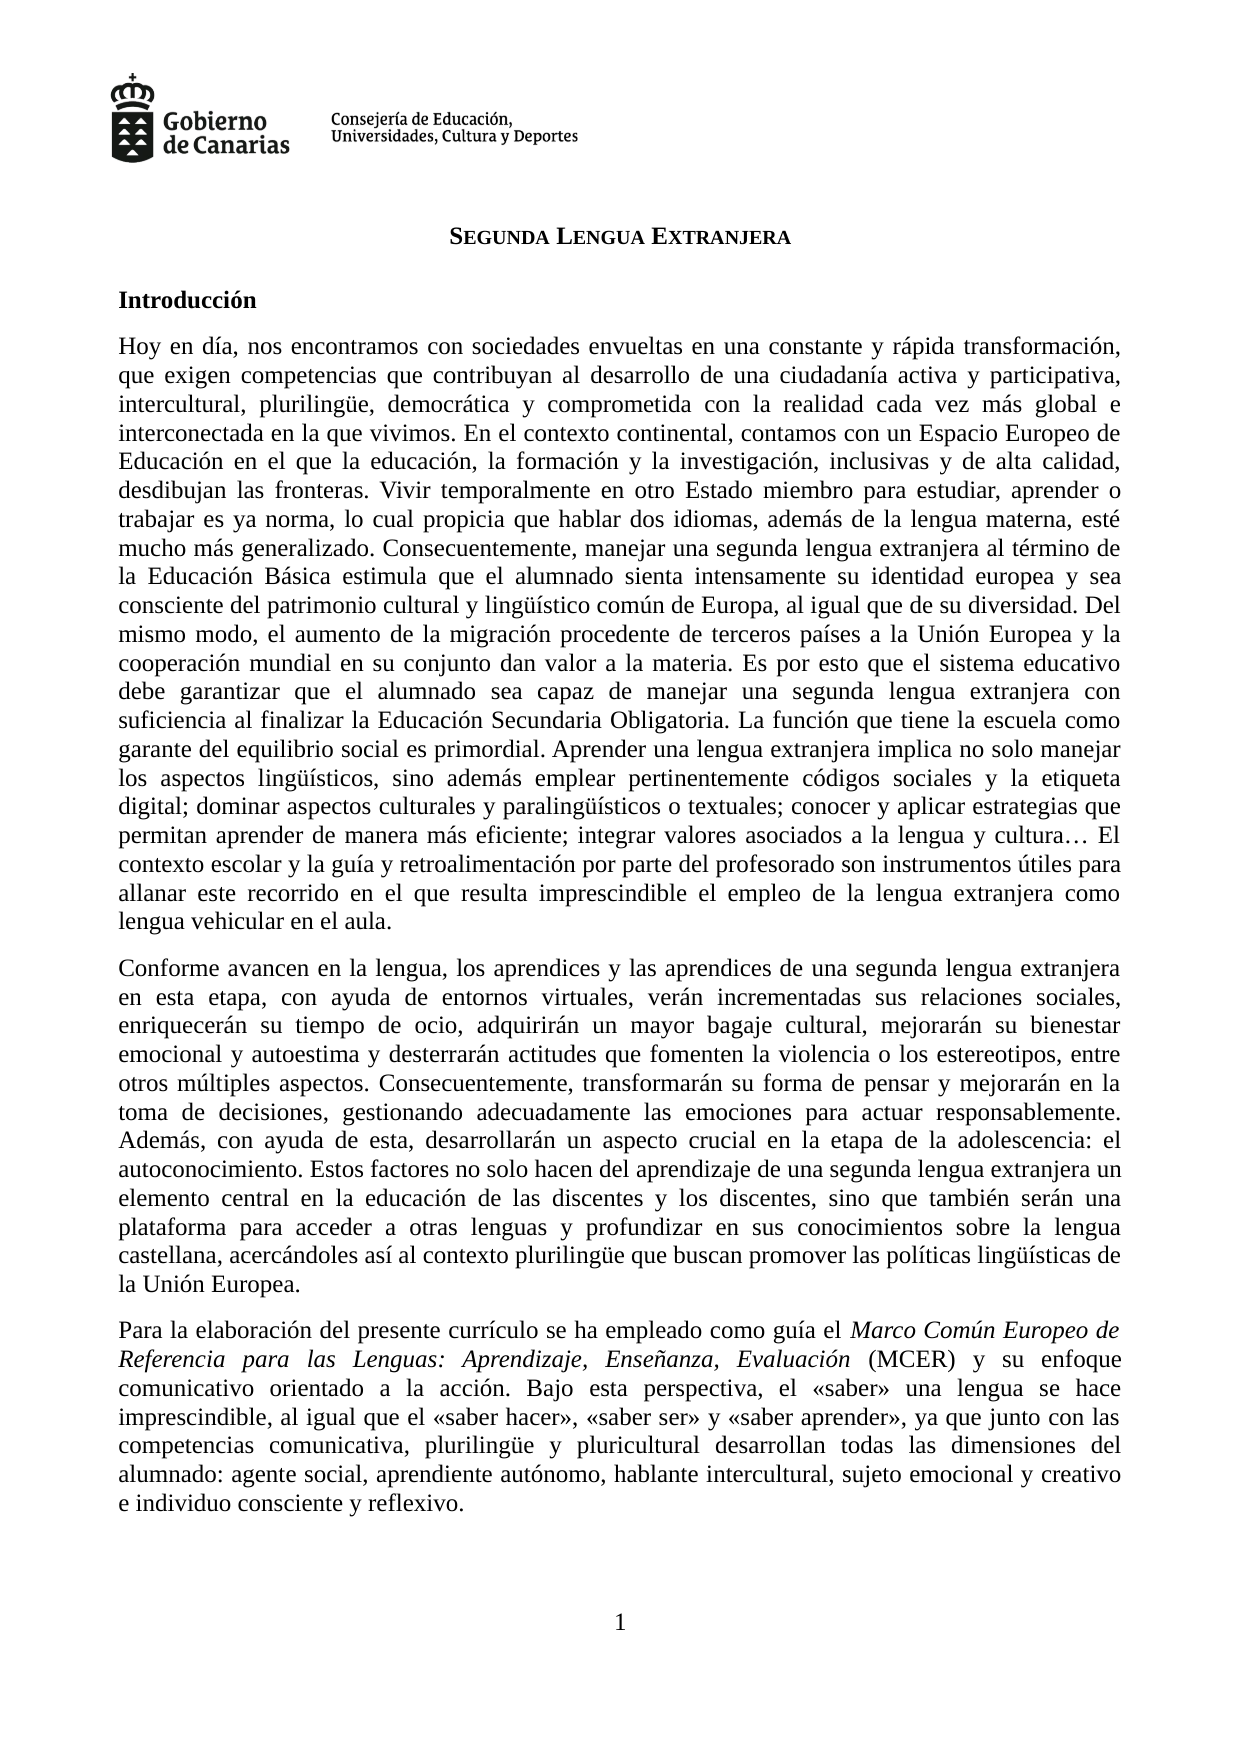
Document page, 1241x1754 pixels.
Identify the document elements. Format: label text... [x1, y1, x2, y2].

text Hoy en día, nos encontramos con sociedades envueltas en una constante y rápida transformación, que exigen competencias que contribuyan al desarrollo de una ciudadanía activa y participativa, intercultural, plurilingüe, democrática y comprometida con la realidad cada vez más global e interconectada en la que vivimos. En el contexto continental, contamos con un Espacio Europeo de Educación en el que la educación, la formación y la investigación, inclusivas y de alta calidad, desdibujan las fronteras. Vivir temporalmente en otro Estado miembro para estudiar, aprender o trabajar es ya norma, lo cual propicia que hablar dos idiomas, además de la lengua materna, esté mucho más generalizado. Consecuentemente, manejar una segunda lengua extranjera al término de la Educación Básica estimula que el alumnado sienta intensamente su identidad europea y sea consciente del patrimonio cultural y lingüístico común de Europa, al igual que de su diversidad. Del mismo modo, el aumento de la migración procedente de terceros países a la Unión Europea y la cooperación mundial en su conjunto dan valor a la materia. Es por esto que el sistema educativo debe garantizar que el alumnado sea capaz de manejar una segunda lengua extranjera con suficiencia al finalizar la Educación Secundaria Obligatoria. La función que tiene la escuela como garante del equilibrio social es primordial. Aprender una lengua extranjera implica no solo manejar los aspectos lingüísticos, sino además emplear pertinentemente códigos sociales y la etiqueta digital; dominar aspectos culturales y paralingüísticos o textuales; conocer y aplicar estrategias que permitan aprender de manera más eficiente; integrar valores asociados a la lengua y cultura… El contexto escolar y la guía y retroalimentación por parte del profesorado son instrumentos útiles para allanar este recorrido en el que resulta imprescindible el empleo de la lengua extranjera como lengua vehicular en el aula. [118, 331, 1122, 935]
text Conforme avancen en la lengua, los aprendices y las aprendices de una segunda lengua extranjera en esta etapa, con ayuda de entornos virtuales, verán incrementadas sus relaciones sociales, enriquecerán su tiempo de ocio, adquirirán un mayor bagaje cultural, mejorarán su bienestar emocional y autoestima y desterrarán actitudes que fomenten la violencia o los estereotipos, entre otros múltiples aspectos. Consecuentemente, transformarán su forma de pensar y mejorarán en la toma de decisiones, gestionando adecuadamente las emociones para actuar responsablemente. Además, con ayuda de esta, desarrollarán un aspecto crucial en la etapa de la adolescencia: el autoconocimiento. Estos factores no solo hacen del aprendizaje de una segunda lengua extranjera un elemento central en la educación de las discentes y los discentes, sino que también serán una plataforma para acceder a otras lenguas y profundizar en sus conocimientos sobre la lengua castellana, acercándoles así al contexto plurilingüe que buscan promover las políticas lingüísticas de la Unión Europea. [118, 953, 1122, 1298]
subtitle Segunda Lengua Extranjera [118, 221, 1122, 249]
text Para la elaboración del presente currículo se ha empleado como guía el Marco Común Europeo de Referencia para las Lenguas: Aprendizaje, Enseñanza, Evaluación (MCER) y su enfoque comunicativo orientado a la acción. Bajo esta perspectiva, el «saber» una lengua se hace imprescindible, al igual que el «saber hacer», «saber ser» y «saber aprender», ya que junto con las competencias comunicativa, plurilingüe y pluricultural desarrollan todas las dimensiones del alumnado: agente social, aprendiente autónomo, hablante intercultural, sujeto emocional y creativo e individuo consciente y reflexivo. [118, 1316, 1122, 1517]
subtitle Introducción [118, 285, 1122, 314]
picture [110, 73, 578, 163]
